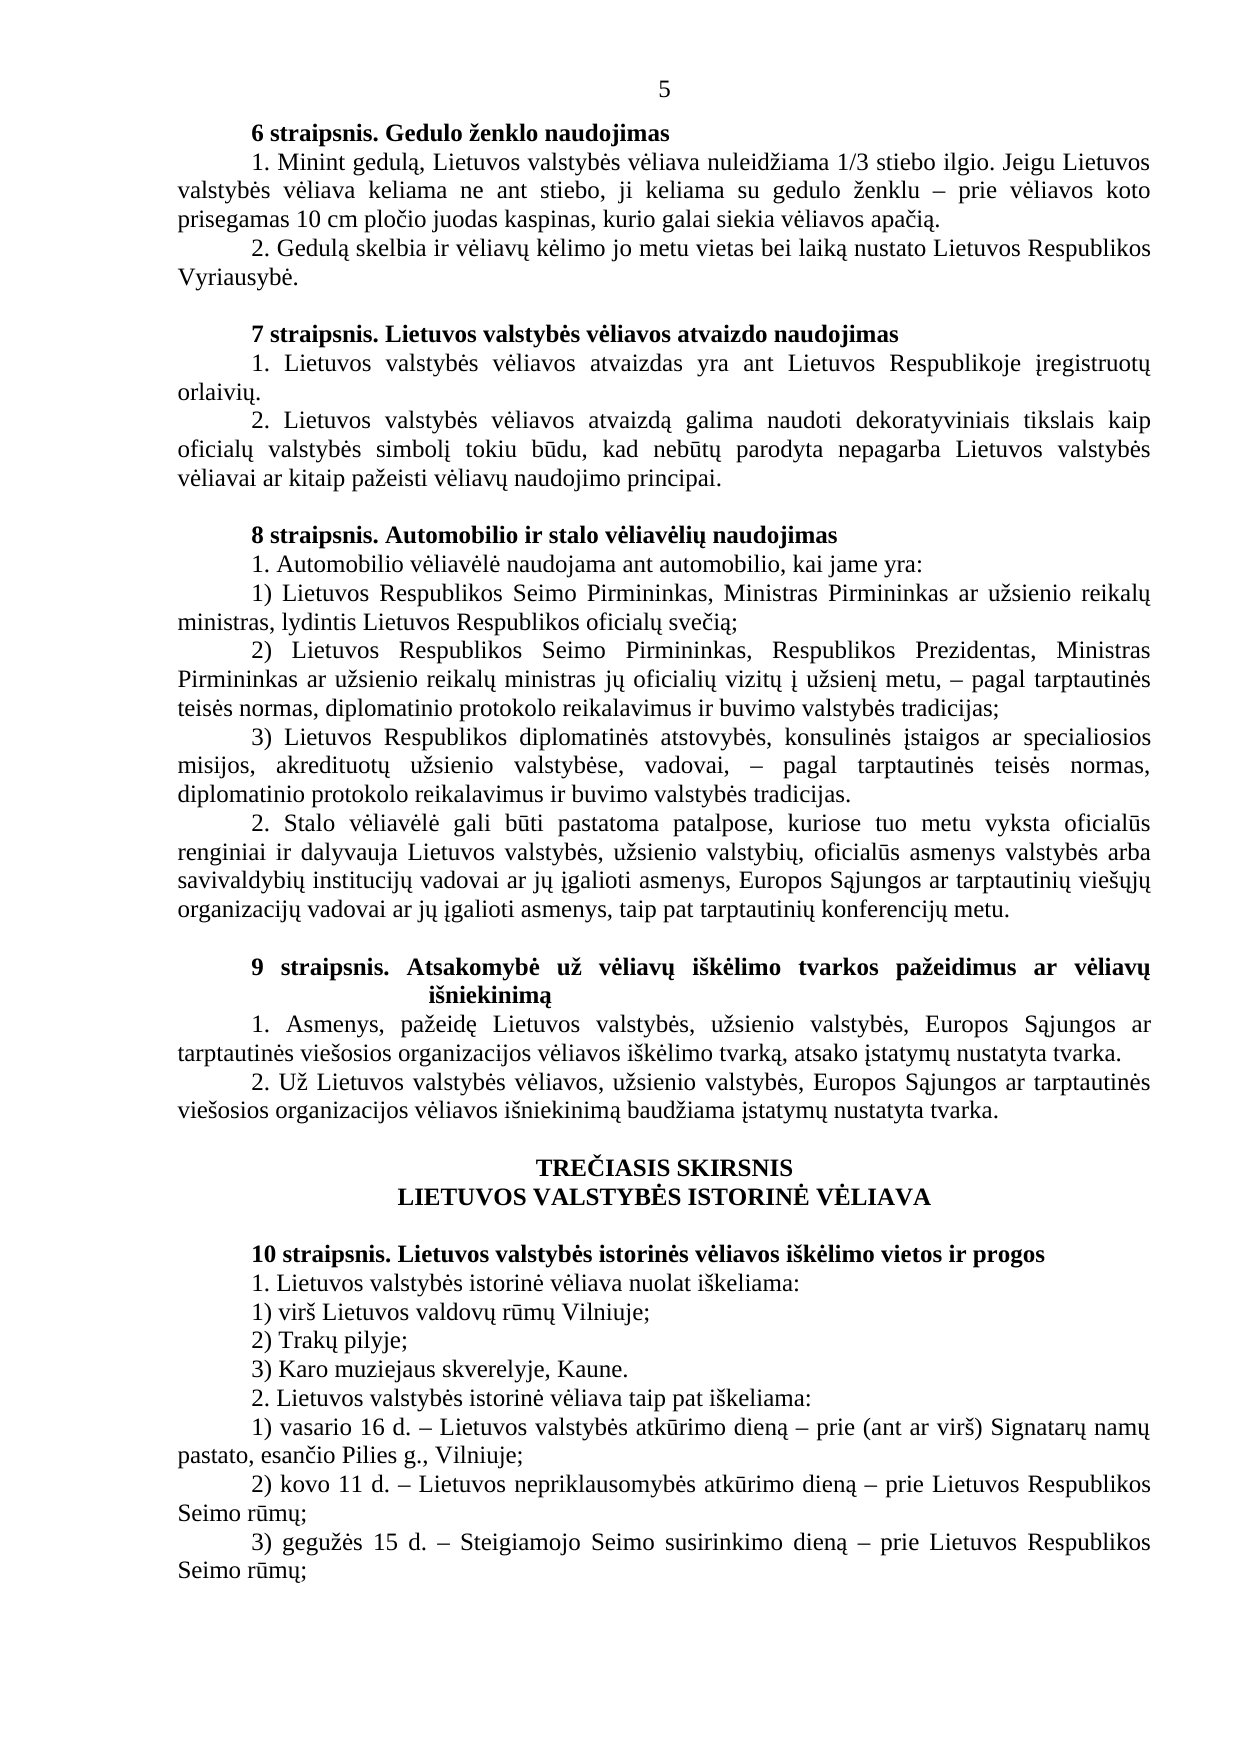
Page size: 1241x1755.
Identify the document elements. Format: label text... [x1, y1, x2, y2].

text 1. Lietuvos valstybės vėliavos atvaizdas yra ant Lietuvos Respublikoje įregistruotų orlaivių. [177, 348, 1152, 406]
text 2) Trakų pilyje; [177, 1326, 1152, 1354]
subtitle LIETUVOS VALSTYBĖS ISTORINĖ VĖLIAVA [177, 1182, 1152, 1211]
text 2. Gedulą skelbia ir vėliavų kėlimo jo metu vietas bei laiką nustato Lietuvos Respublikos Vyriausybė. [177, 233, 1152, 291]
text 8 straipsnis. Automobilio ir stalo vėliavėlių naudojimas [177, 521, 1152, 549]
text 9 straipsnis. Atsakomybė už vėliavų iškėlimo tvarkos pažeidimus ar vėliavų išniekinimą [251, 952, 1152, 1009]
text 7 straipsnis. Lietuvos valstybės vėliavos atvaizdo naudojimas [177, 319, 1152, 348]
text 2) kovo 11 d. – Lietuvos nepriklausomybės atkūrimo dieną – prie Lietuvos Respublikos Seimo rūmų; [177, 1469, 1152, 1527]
text 2. Lietuvos valstybės vėliavos atvaizdą galima naudoti dekoratyviniais tikslais kaip oficialų valstybės simbolį tokiu būdu, kad nebūtų parodyta nepagarba Lietuvos valstybės vėliavai ar kitaip pažeisti vėliavų naudojimo principai. [177, 406, 1152, 492]
text 1. Minint gedulą, Lietuvos valstybės vėliava nuleidžiama 1/3 stiebo ilgio. Jeigu Lietuvos valstybės vėliava keliama ne ant stiebo, ji keliama su gedulo ženklu – prie vėliavos koto prisegamas 10 cm pločio juodas kaspinas, kurio galai siekia vėliavos apačią. [177, 147, 1152, 233]
text 6 straipsnis. Gedulo ženklo naudojimas [177, 118, 1152, 147]
text 2. Lietuvos valstybės istorinė vėliava taip pat iškeliama: [177, 1383, 1152, 1412]
text 1. Automobilio vėliavėlė naudojama ant automobilio, kai jame yra: [177, 549, 1152, 578]
text 2. Už Lietuvos valstybės vėliavos, užsienio valstybės, Europos Sąjungos ar tarptautinės viešosios organizacijos vėliavos išniekinimą baudžiama įstatymų nustatyta tvarka. [177, 1067, 1152, 1124]
text 1. Lietuvos valstybės istorinė vėliava nuolat iškeliama: [177, 1268, 1152, 1297]
text 10 straipsnis. Lietuvos valstybės istorinės vėliavos iškėlimo vietos ir progos [177, 1239, 1152, 1268]
text 3) Lietuvos Respublikos diplomatinės atstovybės, konsulinės įstaigos ar specialiosios misijos, akredituotų užsienio valstybėse, vadovai, – pagal tarptautinės teisės normas, diplomatinio protokolo reikalavimus ir buvimo valstybės tradicijas. [177, 722, 1152, 808]
text 1) vasario 16 d. – Lietuvos valstybės atkūrimo dieną – prie (ant ar virš) Signatarų namų pastato, esančio Pilies g., Vilniuje; [177, 1412, 1152, 1469]
text 2) Lietuvos Respublikos Seimo Pirmininkas, Respublikos Prezidentas, Ministras Pirmininkas ar užsienio reikalų ministras jų oficialių vizitų į užsienį metu, – pagal tarptautinės teisės normas, diplomatinio protokolo reikalavimus ir buvimo valstybės tradicijas; [177, 636, 1152, 722]
subtitle TREČIASIS SKIRSNIS [177, 1153, 1152, 1182]
text 3) gegužės 15 d. – Steigiamojo Seimo susirinkimo dieną – prie Lietuvos Respublikos Seimo rūmų; [177, 1527, 1152, 1584]
text 3) Karo muziejaus skverelyje, Kaune. [177, 1354, 1152, 1383]
text 2. Stalo vėliavėlė gali būti pastatoma patalpose, kuriose tuo metu vyksta oficialūs renginiai ir dalyvauja Lietuvos valstybės, užsienio valstybių, oficialūs asmenys valstybės arba savivaldybių institucijų vadovai ar jų įgalioti asmenys, Europos Sąjungos ar tarptautinių viešųjų organizacijų vadovai ar jų įgalioti asmenys, taip pat tarptautinių konferencijų metu. [177, 808, 1152, 923]
text 1) Lietuvos Respublikos Seimo Pirmininkas, Ministras Pirmininkas ar užsienio reikalų ministras, lydintis Lietuvos Respublikos oficialų svečią; [177, 578, 1152, 636]
text 1. Asmenys, pažeidę Lietuvos valstybės, užsienio valstybės, Europos Sąjungos ar tarptautinės viešosios organizacijos vėliavos iškėlimo tvarką, atsako įstatymų nustatyta tvarka. [177, 1009, 1152, 1067]
text 1) virš Lietuvos valdovų rūmų Vilniuje; [177, 1297, 1152, 1326]
